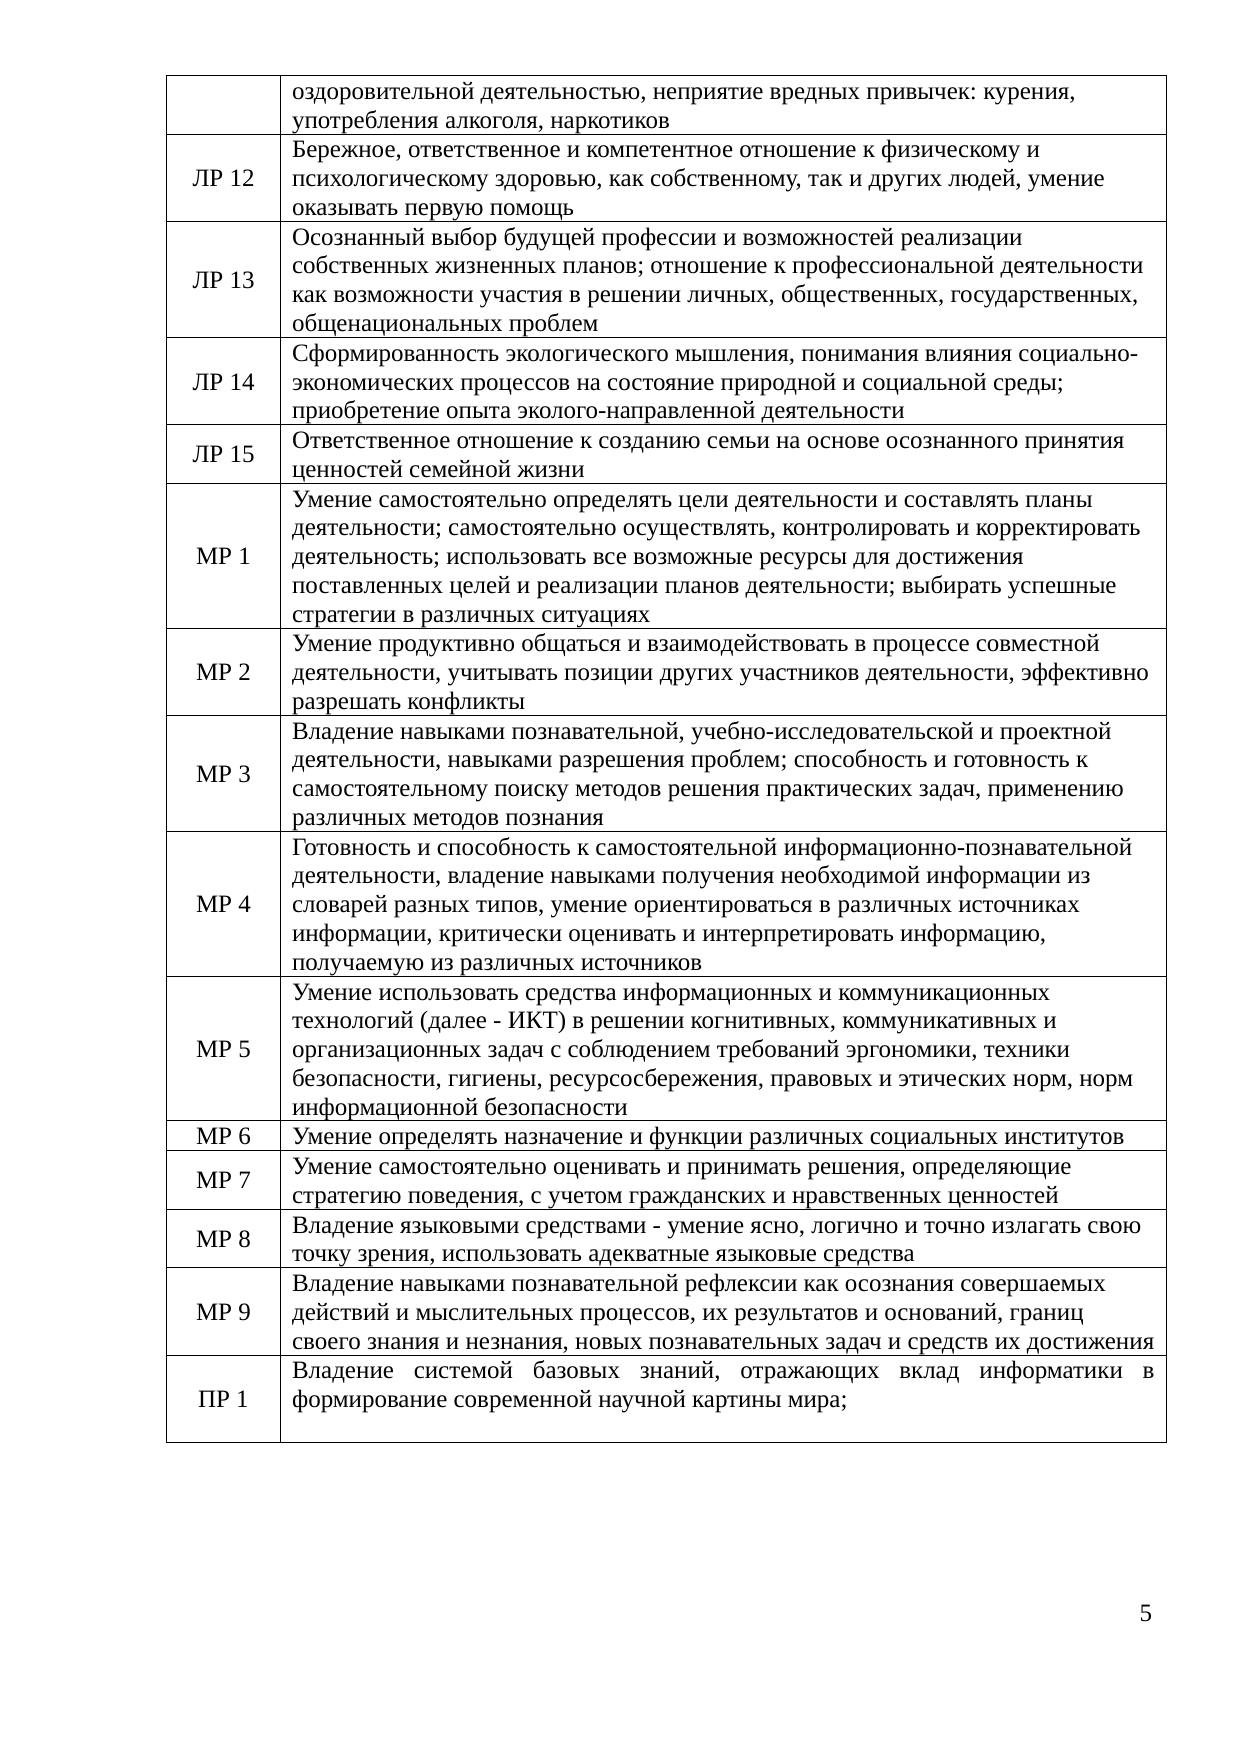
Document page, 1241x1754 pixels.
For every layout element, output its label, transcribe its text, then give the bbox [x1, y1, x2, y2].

table_cell Бережное, ответственное и компетентное отношение к физическому и психологическому здоровью, как собственному, так и других людей, умение оказывать первую помощь [281, 135, 1166, 221]
table_cell Умение использовать средства информационных и коммуникационных технологий (далее - ИКТ) в решении когнитивных, коммуникативных и организационных задач с соблюдением требований эргономики, техники безопасности, гигиены, ресурсосбережения, правовых и этических норм, норм информационной безопасности [281, 977, 1166, 1120]
table_cell Владение навыками познавательной рефлексии как осознания совершаемых действий и мыслительных процессов, их результатов и оснований, границ своего знания и незнания, новых познавательных задач и средств их достижения [281, 1268, 1166, 1354]
table_cell МР 2 [167, 629, 280, 715]
table_cell МР 1 [167, 484, 280, 627]
table_cell ЛР 15 [167, 425, 280, 483]
table_cell МР 3 [167, 716, 280, 831]
table_cell МР 6 [167, 1121, 280, 1150]
table_cell Умение определять назначение и функции различных социальных институтов [281, 1121, 1166, 1150]
table_cell Ответственное отношение к созданию семьи на основе осознанного принятия ценностей семейной жизни [281, 425, 1166, 483]
table_cell Владение системой базовых знаний, отражающих вклад информатики в формирование современной научной картины мира; [281, 1356, 1166, 1442]
table_header [167, 76, 280, 133]
table_cell МР 9 [167, 1268, 280, 1354]
table_cell ЛР 14 [167, 338, 280, 424]
table_cell Владение языковыми средствами - умение ясно, логично и точно излагать свою точку зрения, использовать адекватные языковые средства [281, 1210, 1166, 1267]
table_cell МР 4 [167, 832, 280, 976]
table_cell МР 8 [167, 1210, 280, 1267]
table_cell Сформированность экологического мышления, понимания влияния социально-экономических процессов на состояние природной и социальной среды; приобретение опыта эколого-направленной деятельности [281, 338, 1166, 424]
table_cell ПР 1 [167, 1356, 280, 1442]
table_cell ЛР 13 [167, 222, 280, 337]
table_header оздоровительной деятельностью, неприятие вредных привычек: курения, употребления алкоголя, наркотиков [281, 76, 1166, 133]
table_cell МР 7 [167, 1151, 280, 1209]
table_cell МР 5 [167, 977, 280, 1120]
table_cell Осознанный выбор будущей профессии и возможностей реализации собственных жизненных планов; отношение к профессиональной деятельности как возможности участия в решении личных, общественных, государственных, общенациональных проблем [281, 222, 1166, 337]
table_cell Умение продуктивно общаться и взаимодействовать в процессе совместной деятельности, учитывать позиции других участников деятельности, эффективно разрешать конфликты [281, 629, 1166, 715]
table_cell ЛР 12 [167, 135, 280, 221]
table_cell Владение навыками познавательной, учебно-исследовательской и проектной деятельности, навыками разрешения проблем; способность и готовность к самостоятельному поиску методов решения практических задач, применению различных методов познания [281, 716, 1166, 831]
table_cell Умение самостоятельно определять цели деятельности и составлять планы деятельности; самостоятельно осуществлять, контролировать и корректировать деятельность; использовать все возможные ресурсы для достижения поставленных целей и реализации планов деятельности; выбирать успешные стратегии в различных ситуациях [281, 484, 1166, 627]
table_cell Готовность и способность к самостоятельной информационно-познавательной деятельности, владение навыками получения необходимой информации из словарей разных типов, умение ориентироваться в различных источниках информации, критически оценивать и интерпретировать информацию, получаемую из различных источников [281, 832, 1166, 976]
table_cell Умение самостоятельно оценивать и принимать решения, определяющие стратегию поведения, с учетом гражданских и нравственных ценностей [281, 1151, 1166, 1209]
